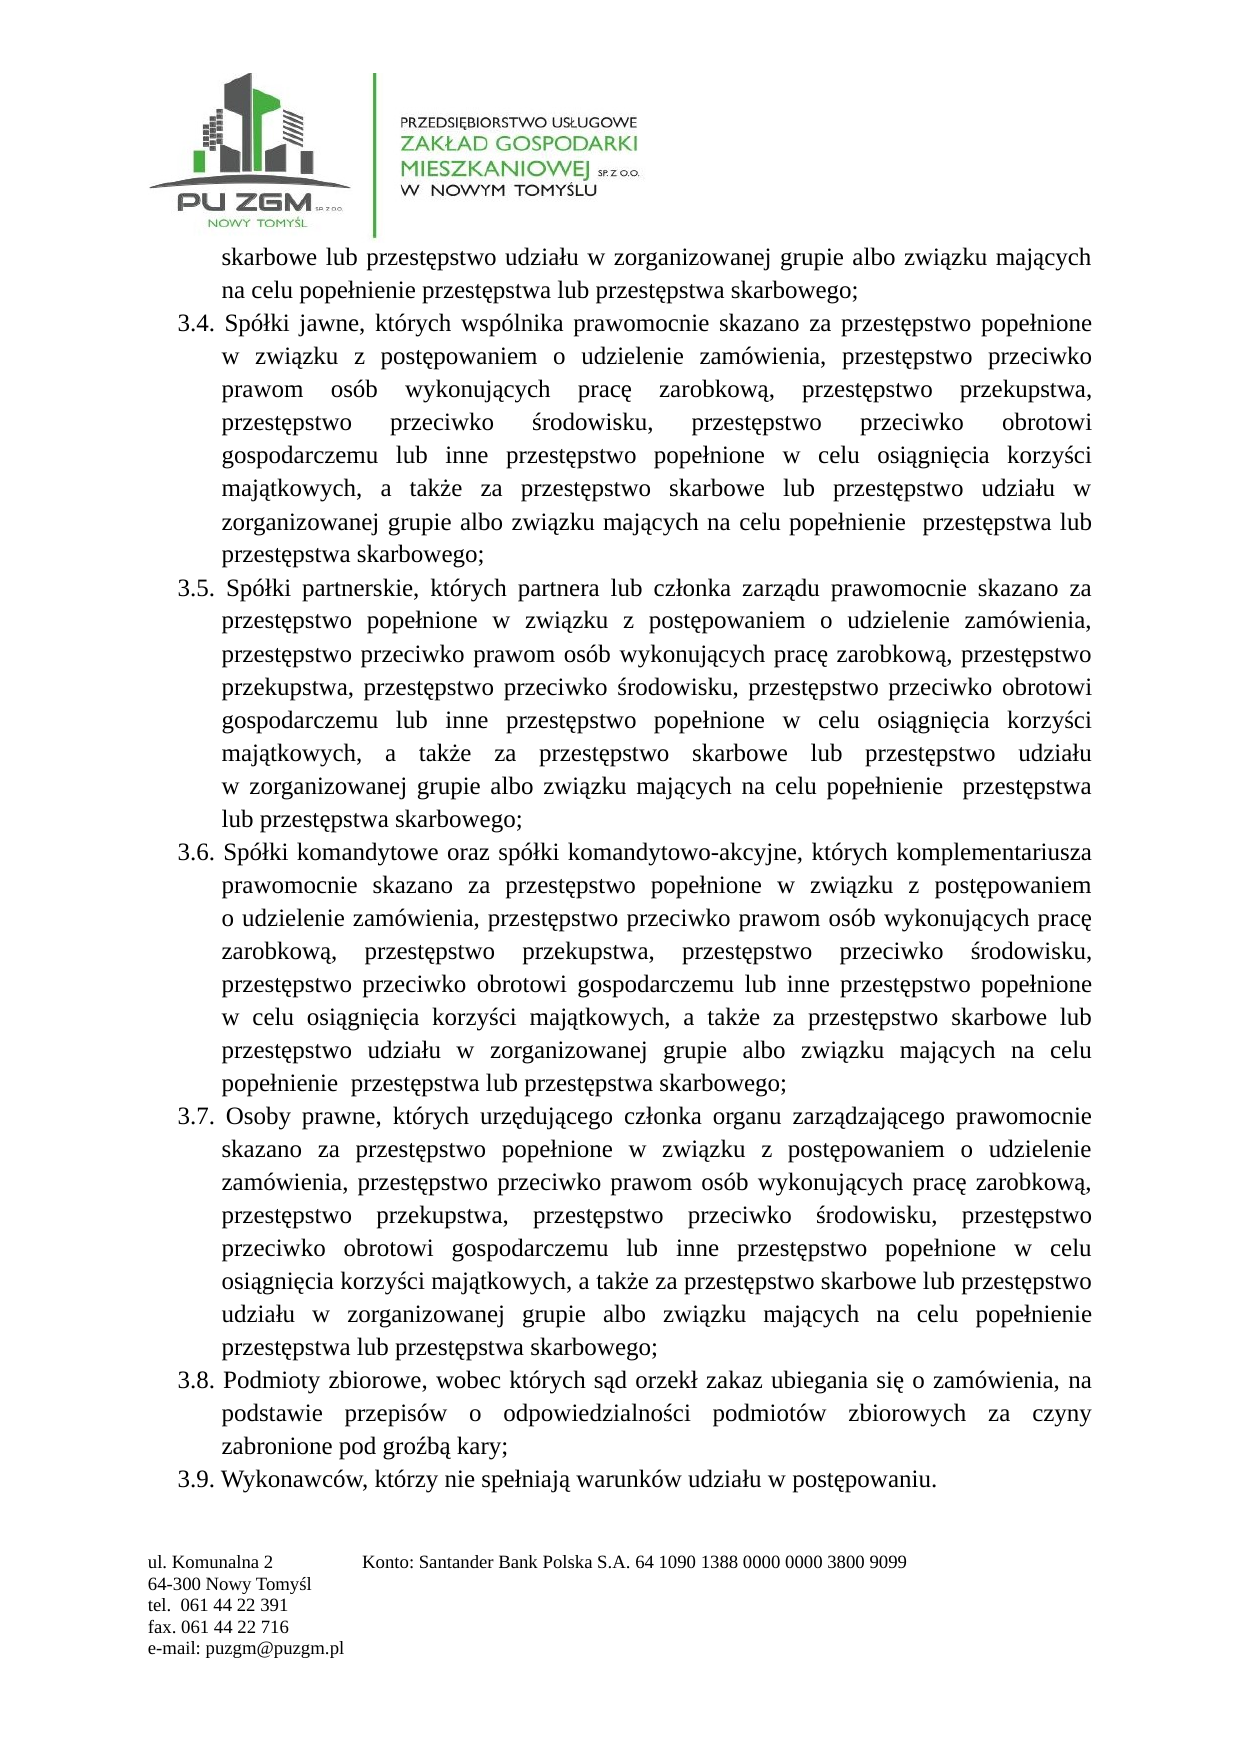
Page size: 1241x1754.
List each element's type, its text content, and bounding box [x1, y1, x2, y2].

picture [147, 73, 655, 243]
text 3.5. Spółki partnerskie, których partnera lub członka zarządu prawomocnie skazano za przestępstwo popełnione w związku z postępowaniem o udzielenie zamówienia, przestępstwo przeciwko prawom osób wykonujących pracę zarobkową, przestępstwo przekupstwa, przestępstwo przeciwko środowisku, przestępstwo przeciwko obrotowi gospodarczemu lub inne przestępstwo popełnione w celu osiągnięcia korzyści majątkowych, a także za przestępstwo skarbowe lub przestępstwo udziału w zorganizowanej grupie albo związku mających na celu popełnienie przestępstwa lub przestępstwa skarbowego; [177, 573, 1093, 832]
text 3.9. Wykonawców, którzy nie spełniają warunków udziału w postępowaniu. [177, 1464, 1093, 1493]
text 3.6. Spółki komandytowe oraz spółki komandytowo-akcyjne, których komplementariusza prawomocnie skazano za przestępstwo popełnione w związku z postępowaniem o udzielenie zamówienia, przestępstwo przeciwko prawom osób wykonujących pracę zarobkową, przestępstwo przekupstwa, przestępstwo przeciwko środowisku, przestępstwo przeciwko obrotowi gospodarczemu lub inne przestępstwo popełnione w celu osiągnięcia korzyści majątkowych, a także za przestępstwo skarbowe lub przestępstwo udziału w zorganizowanej grupie albo związku mających na celu popełnienie przestępstwa lub przestępstwa skarbowego; [177, 837, 1093, 1097]
text 3.8. Podmioty zbiorowe, wobec których sąd orzekł zakaz ubiegania się o zamówienia, na podstawie przepisów o odpowiedzialności podmiotów zbiorowych za czyny zabronione pod groźbą kary; [177, 1365, 1093, 1460]
text 3.7. Osoby prawne, których urzędującego członka organu zarządzającego prawomocnie skazano za przestępstwo popełnione w związku z postępowaniem o udzielenie zamówienia, przestępstwo przeciwko prawom osób wykonujących pracę zarobkową, przestępstwo przekupstwa, przestępstwo przeciwko środowisku, przestępstwo przeciwko obrotowi gospodarczemu lub inne przestępstwo popełnione w celu osiągnięcia korzyści majątkowych, a także za przestępstwo skarbowe lub przestępstwo udziału w zorganizowanej grupie albo związku mających na celu popełnienie przestępstwa lub przestępstwa skarbowego; [177, 1101, 1093, 1361]
text skarbowe lub przestępstwo udziału w zorganizowanej grupie albo związku mających na celu popełnienie przestępstwa lub przestępstwa skarbowego; [177, 242, 1093, 304]
text 3.4. Spółki jawne, których wspólnika prawomocnie skazano za przestępstwo popełnione w związku z postępowaniem o udzielenie zamówienia, przestępstwo przeciwko prawom osób wykonujących pracę zarobkową, przestępstwo przekupstwa, przestępstwo przeciwko środowisku, przestępstwo przeciwko obrotowi gospodarczemu lub inne przestępstwo popełnione w celu osiągnięcia korzyści majątkowych, a także za przestępstwo skarbowe lub przestępstwo udziału w zorganizowanej grupie albo związku mających na celu popełnienie przestępstwa lub przestępstwa skarbowego; [177, 308, 1093, 568]
